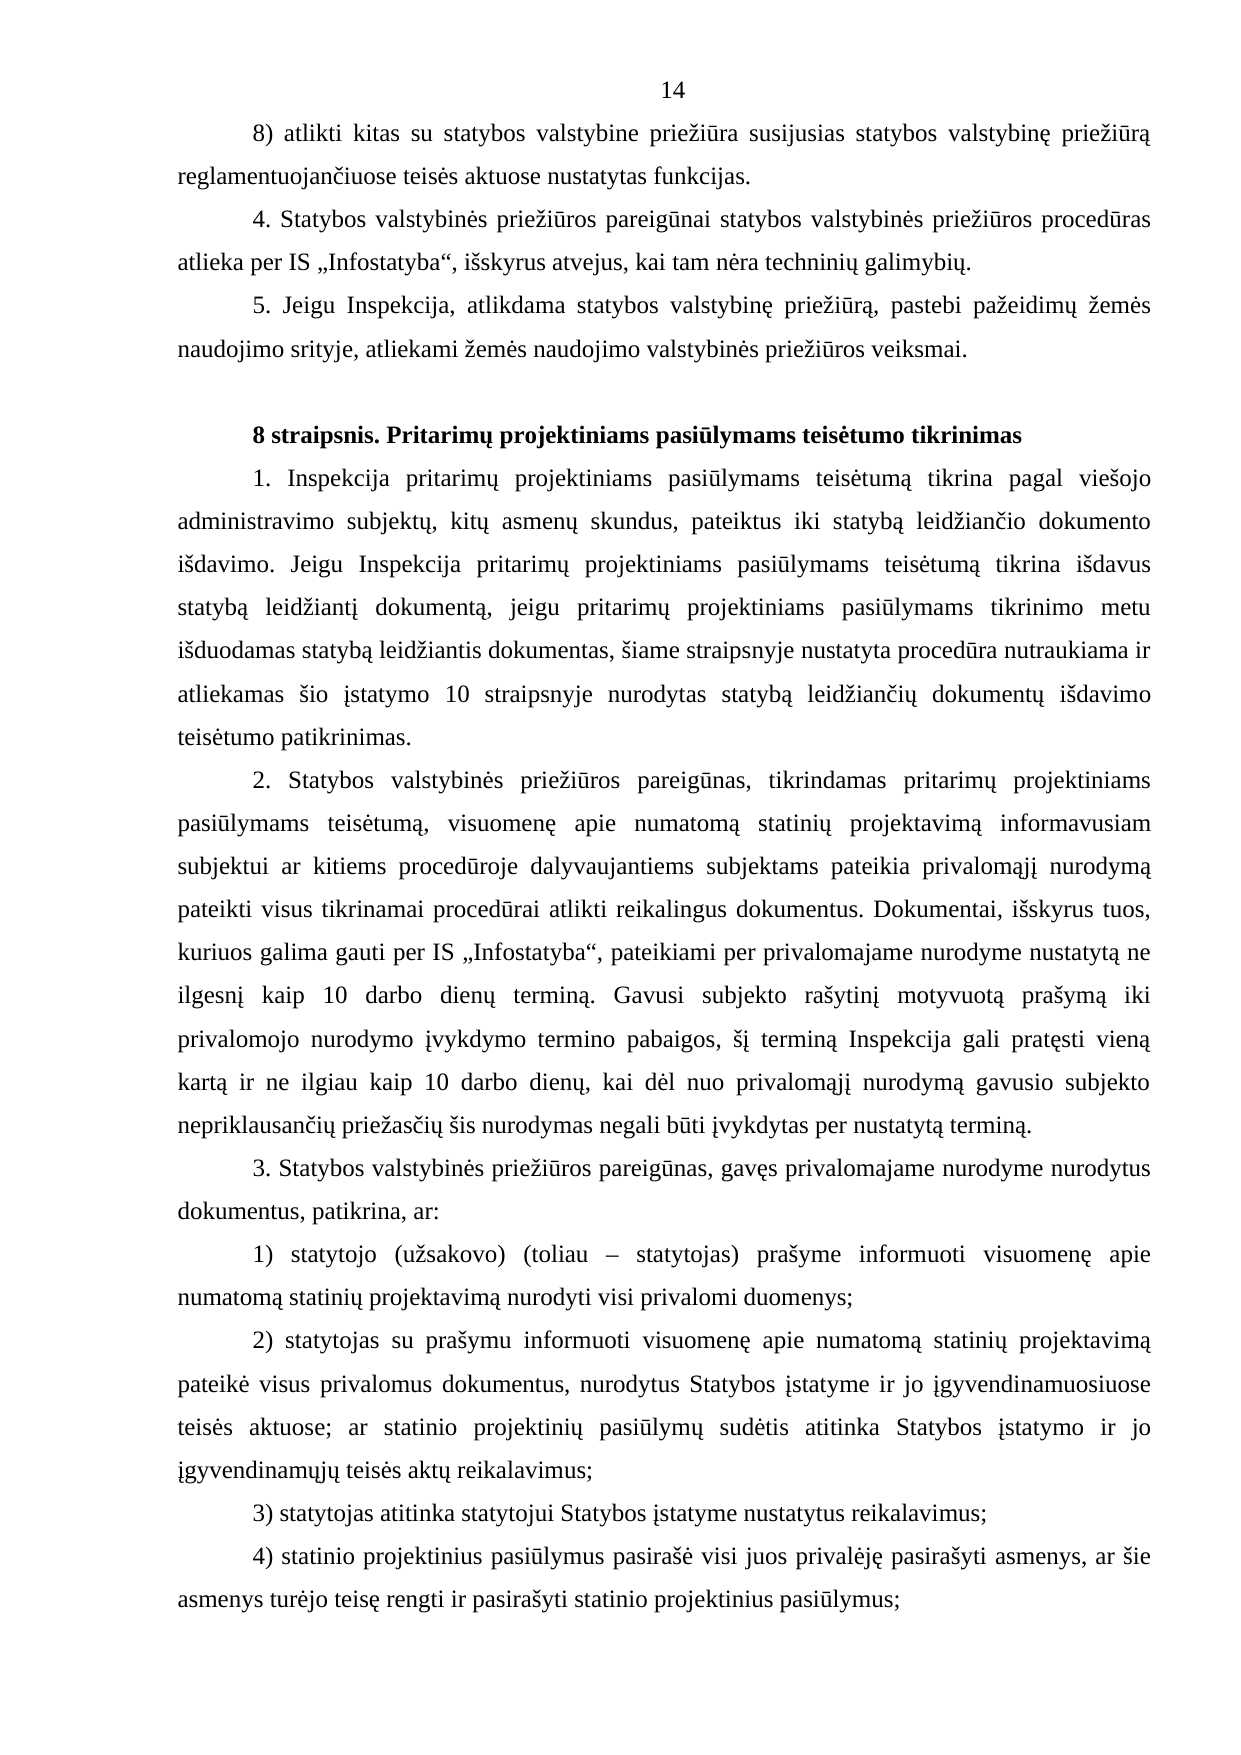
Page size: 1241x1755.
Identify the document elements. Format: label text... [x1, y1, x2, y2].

text 3) statytojas atitinka statytojui Statybos įstatyme nustatytus reikalavimus; [177, 1498, 1152, 1527]
text 3. Statybos valstybinės priežiūros pareigūnas, gavęs privalomajame nurodyme nurodytus dokumentus, patikrina, ar: [177, 1153, 1152, 1225]
text 1. Inspekcija pritarimų projektiniams pasiūlymams teisėtumą tikrina pagal viešojo administravimo subjektų, kitų asmenų skundus, pateiktus iki statybą leidžiančio dokumento išdavimo. Jeigu Inspekcija pritarimų projektiniams pasiūlymams teisėtumą tikrina išdavus statybą leidžiantį dokumentą, jeigu pritarimų projektiniams pasiūlymams tikrinimo metu išduodamas statybą leidžiantis dokumentas, šiame straipsnyje nustatyta procedūra nutraukiama ir atliekamas šio įstatymo 10 straipsnyje nurodytas statybą leidžiančių dokumentų išdavimo teisėtumo patikrinimas. [177, 463, 1152, 751]
text 2) statytojas su prašymu informuoti visuomenę apie numatomą statinių projektavimą pateikė visus privalomus dokumentus, nurodytus Statybos įstatyme ir jo įgyvendinamuosiuose teisės aktuose; ar statinio projektinių pasiūlymų sudėtis atitinka Statybos įstatymo ir jo įgyvendinamųjų teisės aktų reikalavimus; [177, 1326, 1152, 1484]
text 2. Statybos valstybinės priežiūros pareigūnas, tikrindamas pritarimų projektiniams pasiūlymams teisėtumą, visuomenę apie numatomą statinių projektavimą informavusiam subjektui ar kitiems procedūroje dalyvaujantiems subjektams pateikia privalomąjį nurodymą pateikti visus tikrinamai procedūrai atlikti reikalingus dokumentus. Dokumentai, išskyrus tuos, kuriuos galima gauti per IS „Infostatyba“, pateikiami per privalomajame nurodyme nustatytą ne ilgesnį kaip 10 darbo dienų terminą. Gavusi subjekto rašytinį motyvuotą prašymą iki privalomojo nurodymo įvykdymo termino pabaigos, šį terminą Inspekcija gali pratęsti vieną kartą ir ne ilgiau kaip 10 darbo dienų, kai dėl nuo privalomąjį nurodymą gavusio subjekto nepriklausančių priežasčių šis nurodymas negali būti įvykdytas per nustatytą terminą. [177, 765, 1152, 1139]
text 8) atlikti kitas su statybos valstybine priežiūra susijusias statybos valstybinę priežiūrą reglamentuojančiuose teisės aktuose nustatytas funkcijas. [177, 118, 1152, 190]
text 5. Jeigu Inspekcija, atlikdama statybos valstybinę priežiūrą, pastebi pažeidimų žemės naudojimo srityje, atliekami žemės naudojimo valstybinės priežiūros veiksmai. [177, 291, 1152, 362]
text 4. Statybos valstybinės priežiūros pareigūnai statybos valstybinės priežiūros procedūras atlieka per IS „Infostatyba“, išskyrus atvejus, kai tam nėra techninių galimybių. [177, 204, 1152, 276]
text 1) statytojo (užsakovo) (toliau – statytojas) prašyme informuoti visuomenę apie numatomą statinių projektavimą nurodyti visi privalomi duomenys; [177, 1239, 1152, 1311]
text 4) statinio projektinius pasiūlymus pasirašė visi juos privalėję pasirašyti asmenys, ar šie asmenys turėjo teisę rengti ir pasirašyti statinio projektinius pasiūlymus; [177, 1541, 1152, 1613]
text 8 straipsnis. Pritarimų projektiniams pasiūlymams teisėtumo tikrinimas [177, 420, 1152, 449]
